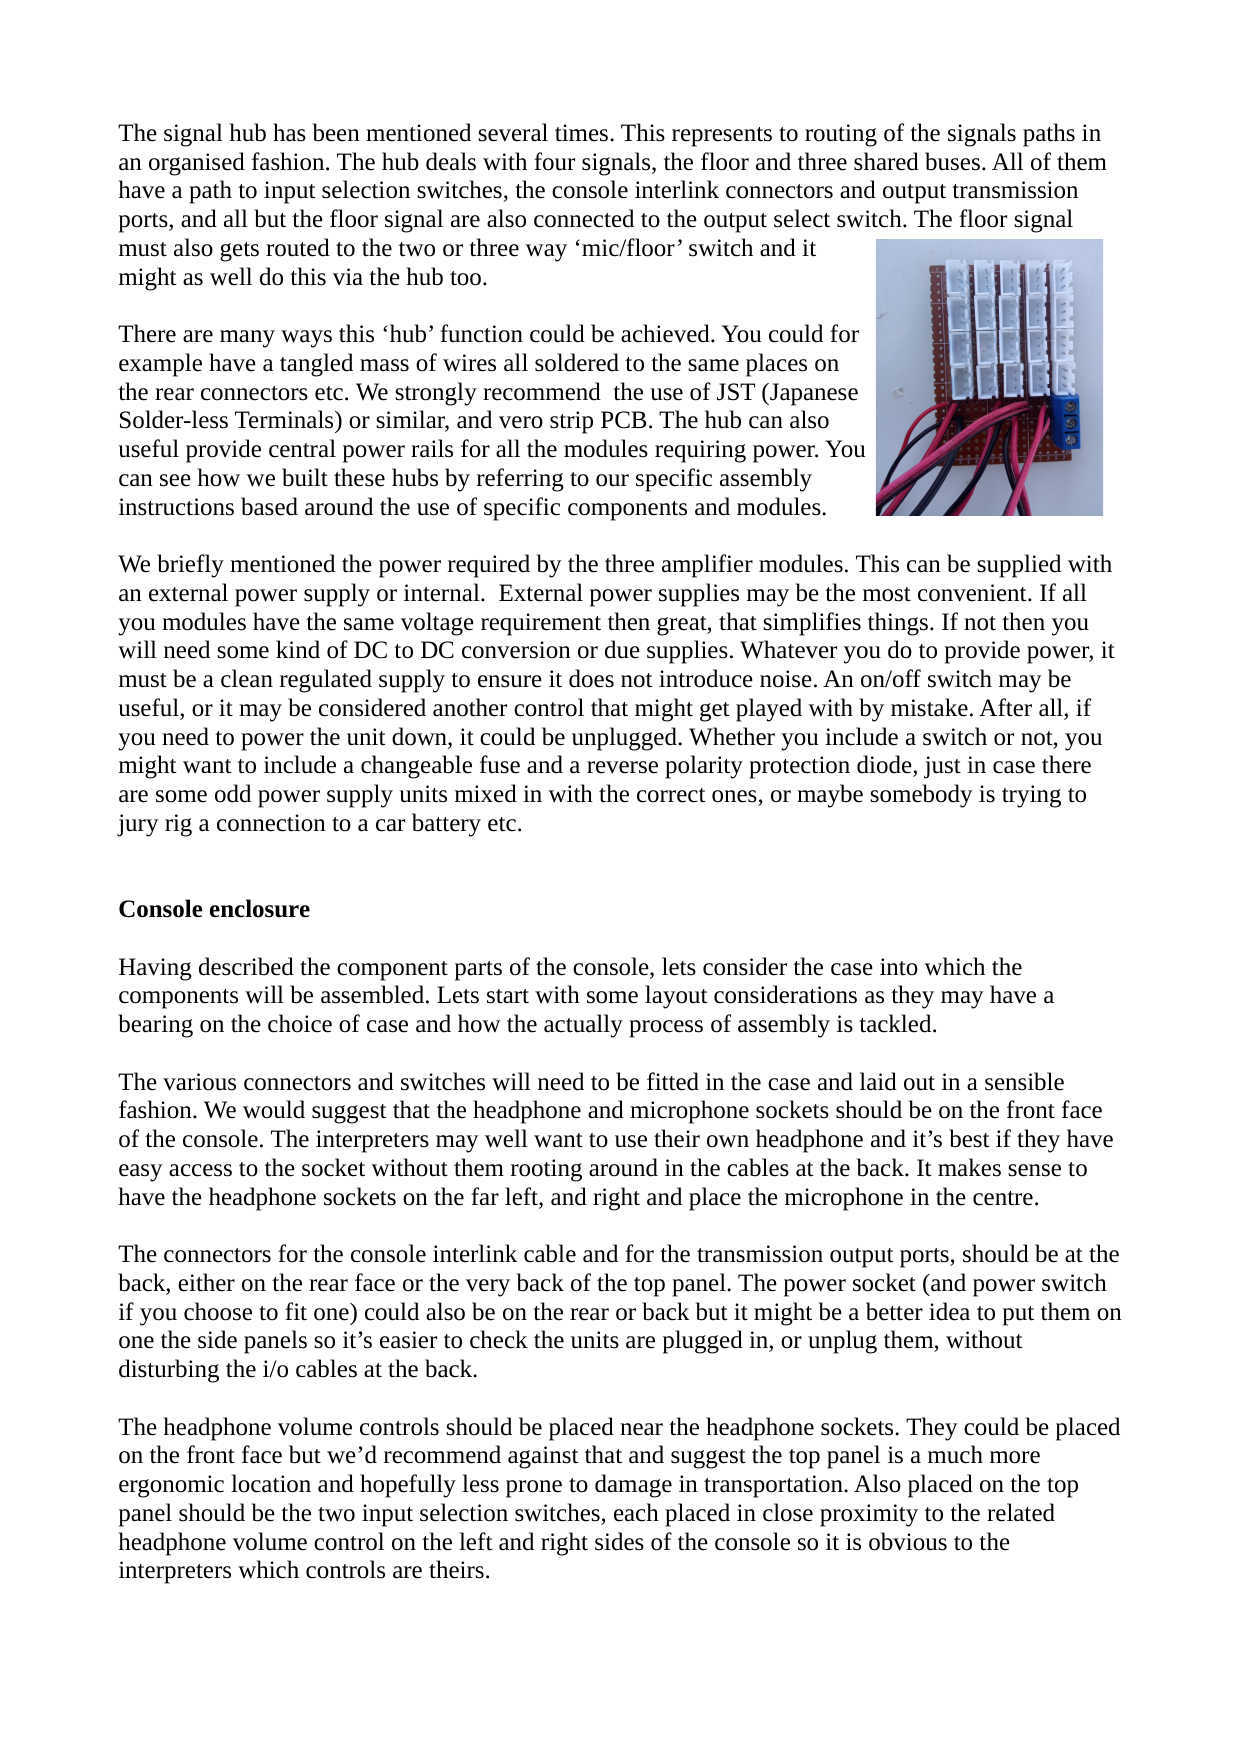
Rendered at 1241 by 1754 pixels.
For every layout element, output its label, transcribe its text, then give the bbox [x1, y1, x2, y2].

text Console enclosure [118, 894, 1122, 923]
text We briefly mentioned the power required by the three amplifier modules. This can be supplied with an external power supply or internal. External power supplies may be the most convenient. If all you modules have the same voltage requirement then great, that simplifies things. If not then you will need some kind of DC to DC conversion or due supplies. Whatever you do to provide power, it must be a clean regulated supply to ensure it does not introduce noise. An on/off switch may be useful, or it may be considered another control that might get played with by mistake. After all, if you need to power the unit down, it could be unplugged. Whether you include a switch or not, you might want to include a changeable fuse and a reverse polarity protection diode, just in case there are some odd power supply units mixed in with the correct ones, or maybe somebody is trying to jury rig a connection to a car battery etc. [118, 549, 1122, 837]
text The headphone volume controls should be placed near the headphone sockets. They could be placed on the front face but we’d recommend against that and suggest the top panel is a much more ergonomic location and hopefully less prone to damage in transportation. Also placed on the top panel should be the two input selection switches, each placed in close proximity to the related headphone volume control on the left and right sides of the console so it is obvious to the interpreters which controls are theirs. [118, 1412, 1122, 1584]
text There are many ways this ‘hub’ function could be achieved. You could for example have a tangled mass of wires all soldered to the same places on the rear connectors etc. We strongly recommend the use of JST (Japanese Solder-less Terminals) or similar, and vero strip PCB. The hub can also useful provide central power rails for all the modules requiring power. You can see how we built these hubs by referring to our specific assembly instructions based around the use of specific components and modules. [118, 319, 1122, 521]
text The signal hub has been mentioned several times. This represents to routing of the signals paths in an organised fashion. The hub deals with four signals, the floor and three shared buses. All of them have a path to input selection switches, the console interlink connectors and output transmission ports, and all but the floor signal are also connected to the output select switch. The floor signal must also gets routed to the two or three way ‘mic/floor’ switch and it might as well do this via the hub too. [118, 118, 1122, 291]
text The various connectors and switches will need to be fitted in the case and laid out in a sensible fashion. We would suggest that the headphone and microphone sockets should be on the front face of the console. The interpreters may well want to use their own headphone and it’s best if they have easy access to the socket without them rooting around in the cables at the back. It makes sense to have the headphone sockets on the far left, and right and place the microphone in the centre. [118, 1067, 1122, 1211]
text Having described the component parts of the console, lets consider the case into which the components will be assembled. Lets start with some layout considerations as they may have a bearing on the choice of case and how the actually process of assembly is tackled. [118, 952, 1122, 1038]
text The connectors for the console interlink cable and for the transmission output ports, should be at the back, either on the rear face or the very back of the top panel. The power socket (and power switch if you choose to fit one) could also be on the rear or back but it might be a better idea to put them on one the side panels so it’s easier to check the units are plugged in, or unplug them, without disturbing the i/o cables at the back. [118, 1239, 1122, 1383]
